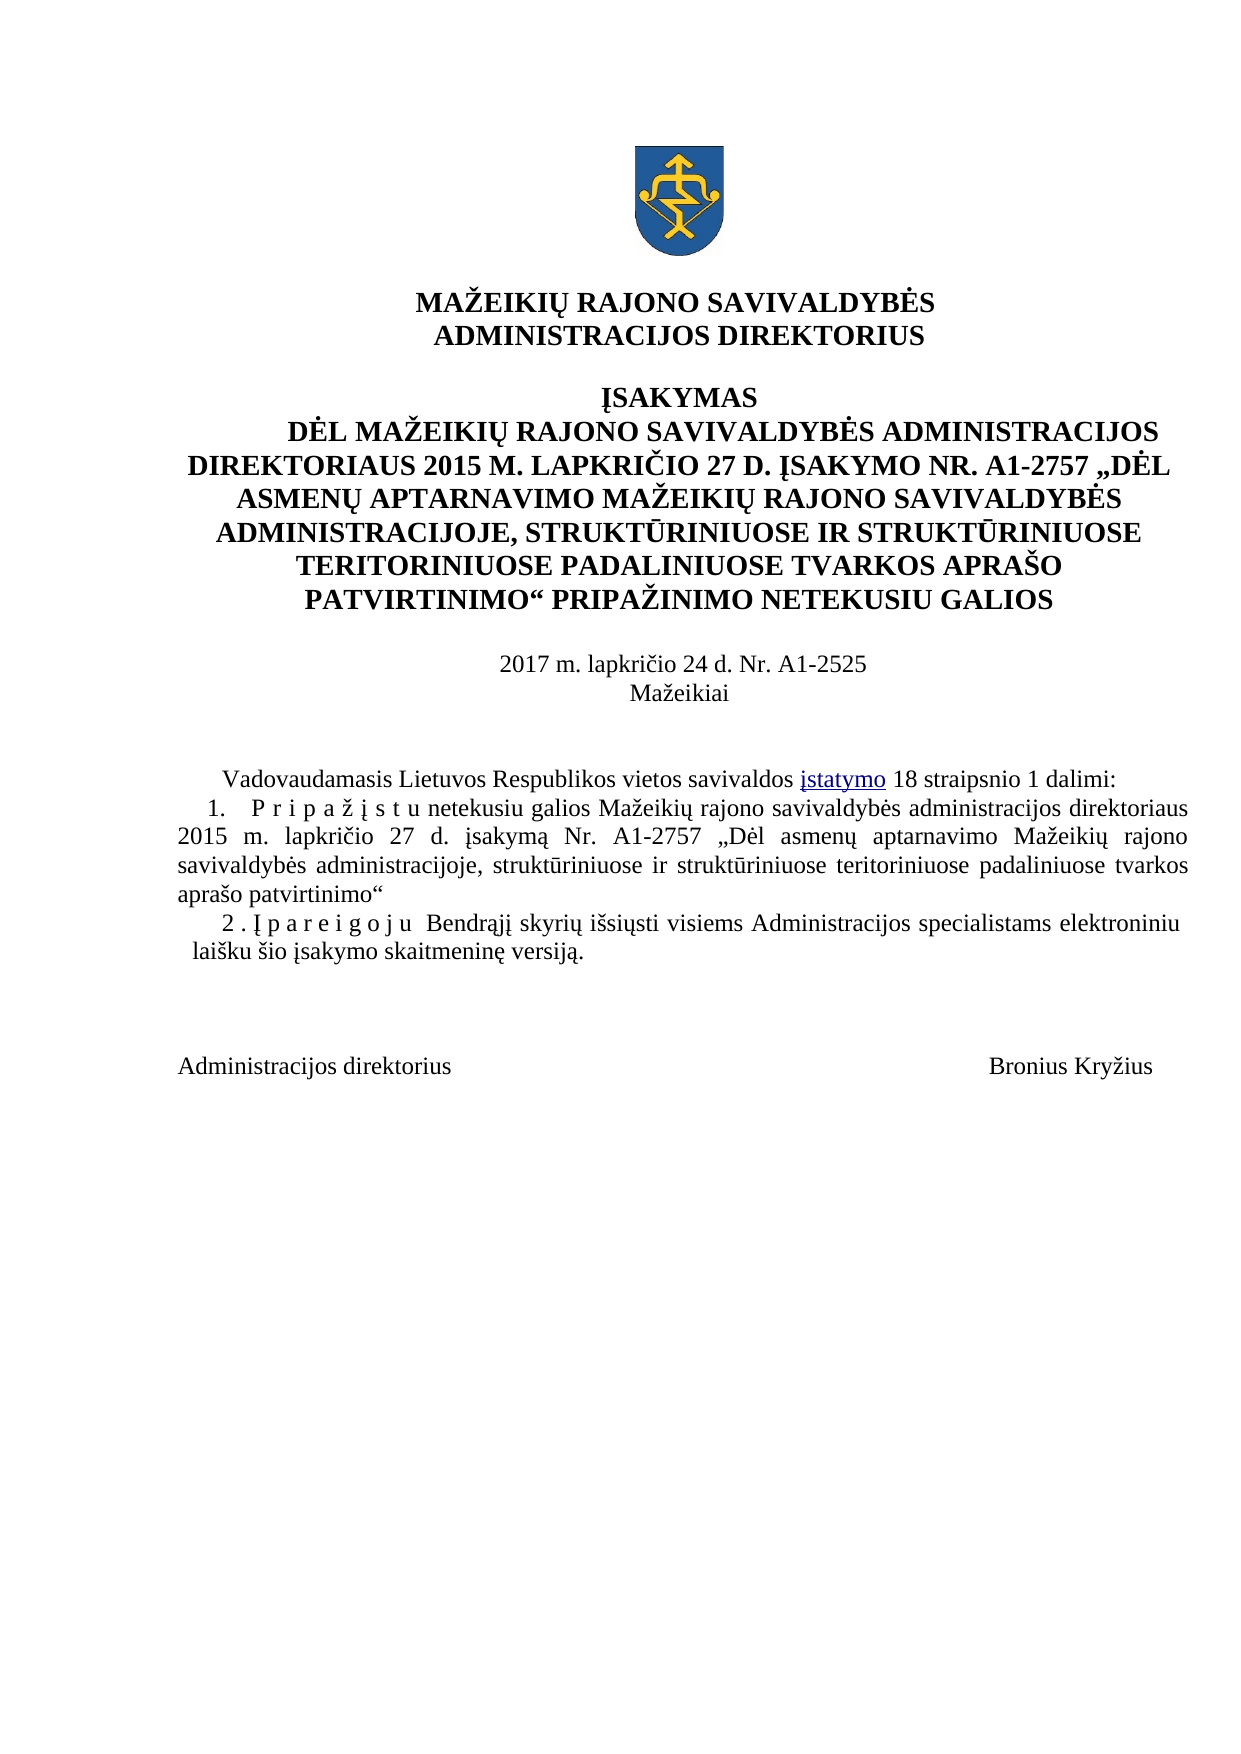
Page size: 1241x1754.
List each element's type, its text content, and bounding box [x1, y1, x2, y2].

text ĮSAKYMAS [177, 381, 1181, 414]
text Vadovaudamasis Lietuvos Respublikos vietos savivaldos įstatymo 18 straipsnio 1 dalimi: [177, 764, 1181, 793]
text 2017 m. lapkričio 24 d. Nr. A1-2525 [177, 649, 1181, 678]
text 1. P r i p a ž į s t u netekusiu galios Mažeikių rajono savivaldybės administracijos direktoriaus 2015 m. lapkričio 27 d. įsakymą Nr. A1-2757 „Dėl asmenų aptarnavimo Mažeikių rajono savivaldybės administracijoje, struktūriniuose ir struktūriniuose teritoriniuose padaliniuose tvarkos aprašo patvirtinimo“ [177, 793, 1189, 908]
text administraCIJOS DIREKTORIUS [177, 318, 1181, 352]
text Administracijos direktorius Bronius Kryžius [177, 1051, 1181, 1080]
text Mažeikių rajono savivaldybės [177, 285, 1181, 318]
text Mažeikiai [177, 678, 1181, 706]
text 2.Įpareigoju Bendrąjį skyrių išsiųsti visiems Administracijos specialistams elektroniniu laišku šio įsakymo skaitmeninę versiją. [192, 908, 1181, 965]
text DĖL MAŽEIKIŲ RAJONO SAVIVALDYBĖS ADMINISTRACIJOS DIREKTORIAUS 2015 M. LAPKRIČIO 27 D. ĮSAKYMO NR. A1-2757 „DĖL ASMENŲ APTARNAVIMO MAŽEIKIŲ RAJONO SAVIVALDYBĖS ADMINISTRACIJOJE, STRUKTŪRINIUOSE IR STRUKTŪRINIUOSE TERITORINIUOSE PADALINIUOSE TVARKOS APRAŠO PATVIRTINIMO“ PRIPAŽINIMO NETEKUSIU GALIOS [177, 414, 1181, 615]
